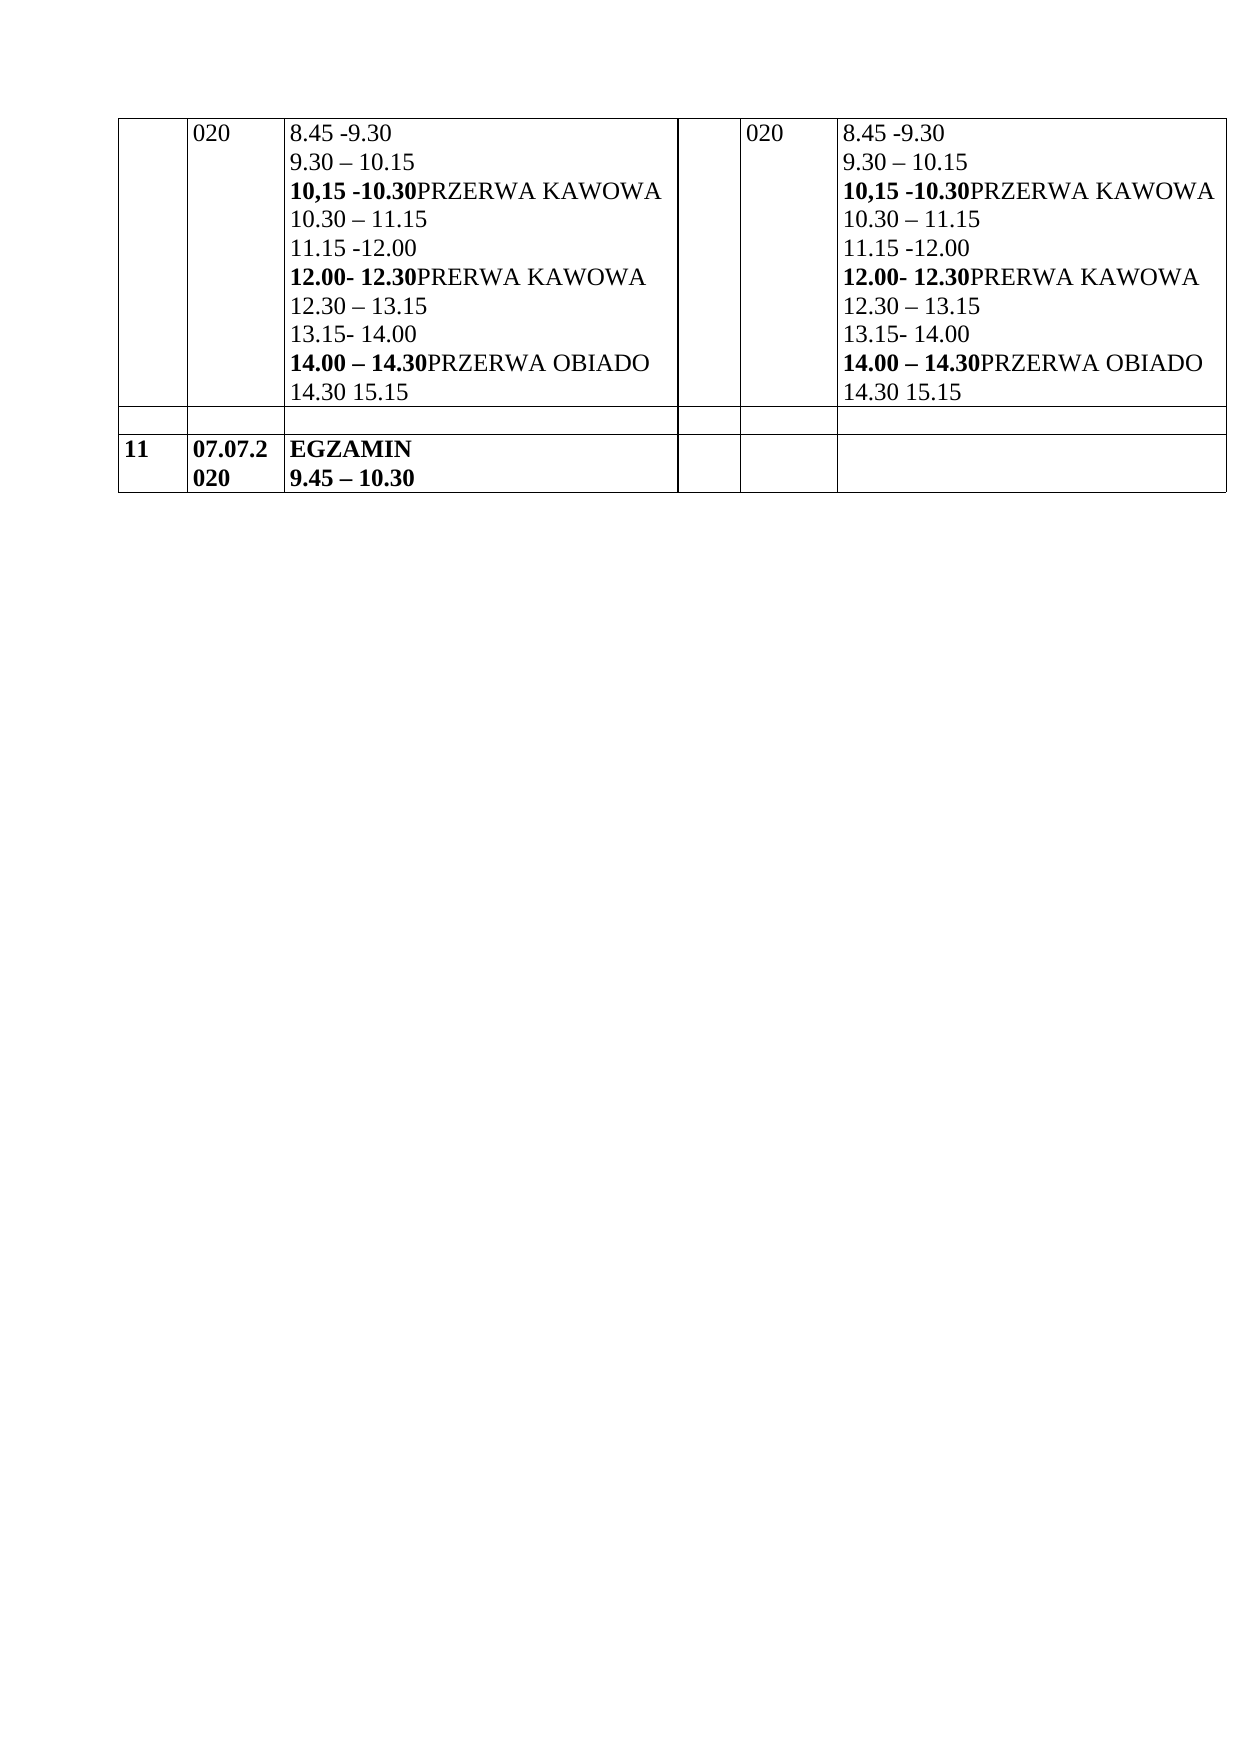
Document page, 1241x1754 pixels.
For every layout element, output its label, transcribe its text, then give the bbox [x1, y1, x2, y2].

table_cell [679, 435, 740, 492]
table_cell [679, 119, 740, 406]
table_cell 07.07.2020 [188, 435, 284, 492]
table_cell 8.45 -9.30 9.30 – 10.15 10,15 -10.30PRZERWA KAWOWA 10.30 – 11.15 11.15 -12.00 12.00- 12.30PRERWA KAWOWA 12.30 – 13.15 13.15- 14.00 14.00 – 14.30PRZERWA OBIADO 14.30 15.15 [838, 119, 1226, 406]
table_cell [119, 119, 187, 406]
table_cell [838, 407, 1226, 434]
table_cell 020 [741, 119, 837, 406]
table_cell [741, 407, 837, 434]
table_cell [188, 407, 284, 434]
table_cell EGZAMIN 9.45 – 10.30 [285, 435, 677, 492]
table_cell [679, 407, 740, 434]
table_cell 11 [119, 435, 187, 492]
table_cell [838, 435, 1226, 492]
table_cell [285, 407, 677, 434]
table_cell [741, 435, 837, 492]
table_cell 8.45 -9.30 9.30 – 10.15 10,15 -10.30PRZERWA KAWOWA 10.30 – 11.15 11.15 -12.00 12.00- 12.30PRERWA KAWOWA 12.30 – 13.15 13.15- 14.00 14.00 – 14.30PRZERWA OBIADO 14.30 15.15 [285, 119, 677, 406]
table_cell 020 [188, 119, 284, 406]
table_cell [119, 407, 187, 434]
